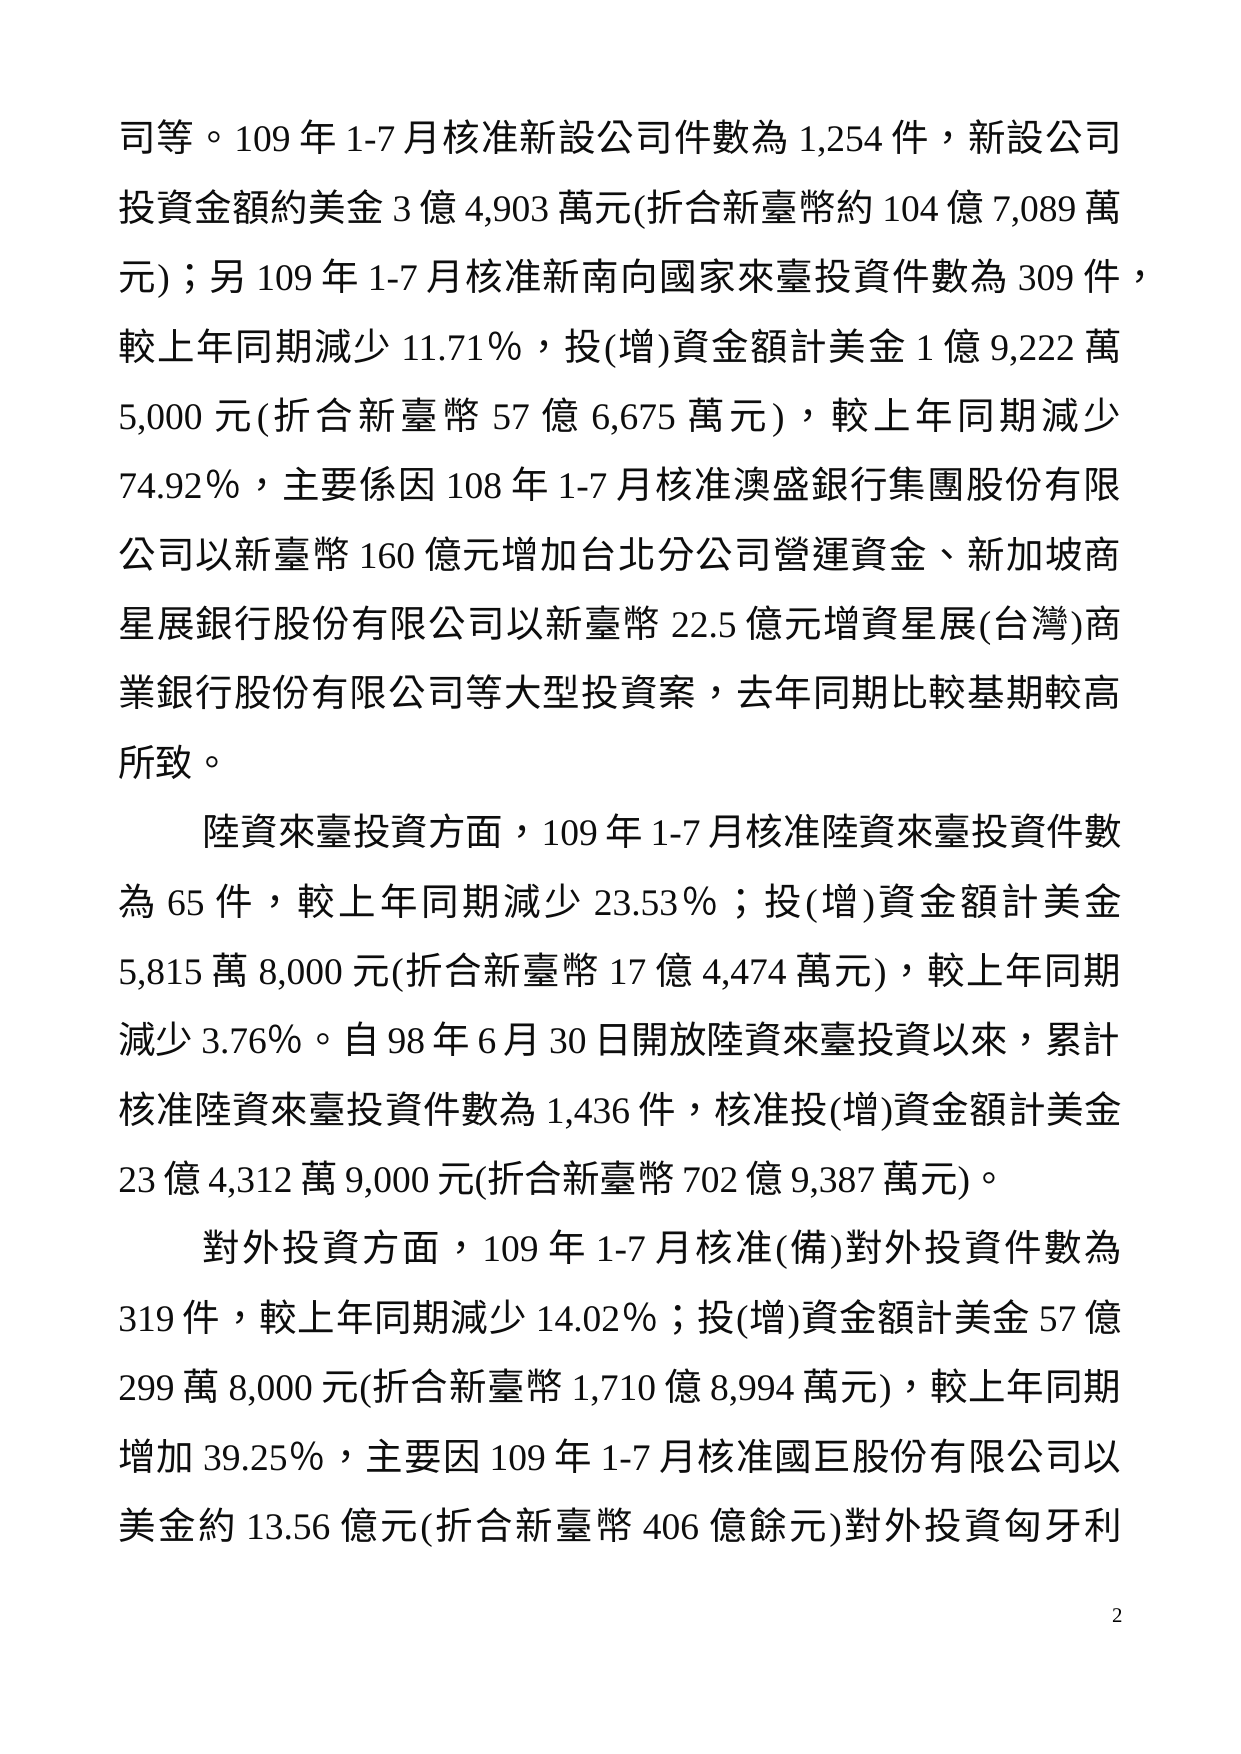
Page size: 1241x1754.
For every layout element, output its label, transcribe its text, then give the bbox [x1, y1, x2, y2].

text 陸資來臺投資方面，109年1-7月核准陸資來臺投資件數為65件，較上年同期減少23.53％；投(增)資金額計美金5,815萬8,000元(折合新臺幣17億4,474萬元)，較上年同期減少3.76％。自98年6月30日開放陸資來臺投資以來，累計核准陸資來臺投資件數為1,436件，核准投(增)資金額計美金23億4,312萬9,000元(折合新臺幣702億9,387萬元)。 [118, 794, 1122, 1211]
text 對外投資方面，109年1-7月核准(備)對外投資件數為319件，較上年同期減少14.02％；投(增)資金額計美金57億299萬8,000元(折合新臺幣1,710億8,994萬元)，較上年同期增加39.25％，主要因109年1-7月核准國巨股份有限公司以美金約13.56億元(折合新臺幣406億餘元)對外投資匈牙利YAGEO HOLDING HUNGARY LLC暨間接投資美國KEMET CORPORATION、華新麗華股份有限公司以美金5.52億餘元(折合新臺幣165億餘元)間接增資香港華新國際投資有限公司等大型投資案所致。另109年1-7月核准（備）對新南向國家投資件數為103件，較上年同期減少26.43％，投(增)資金額計美金16億5,598萬8,000元(折合新臺幣496億7,964萬元)，較上年同期增加1.02％；其中投資金額較大者為新加坡、越南、印尼。 [118, 1211, 1122, 1558]
text 根據本部投審會統計，本（109）年1-7月核准僑外投資件數為1,948件，較上年同期減少5.02％；投(增)資金額計美金44億303萬9,000元(折合新臺幣1,320億9,117萬元)，較上年同期增加10.56％；另依據聯合國貿易發展會議「2020年世界投資報告」指出，受疫情影響，預估全球企業海外直接投資(FDI) 109年降幅將高達4成，而台灣目前仍維持投資金額正成長，顯示雖面對美中貿易戰、科技戰、新冠肺炎疫情影響，台灣在政府積極應對下，守住疫情衝擊，僑外投資人仍看好台灣是安全值得信賴的投資環境；109年1-7月較大投資案件包含109年1月核准丹麥商ORSTED WIND POWER TW HOLDING A/S增資大彰化東南離岸風力發電股份有限公司、大彰化西南離岸風力發電股份有限公司共計新臺幣約248億元、109年3月核准盧森堡商DIODES TAIWAN S.A R.L.以新臺幣133億元增資台灣達爾科技股份有限公司及日商鎧俠株式會社以新臺幣82億2,690萬元增資台灣鎧俠股份有限公司等。109年1-7月核准新設公司件數為1,254件，新設公司投資金額約美金3億4,903萬元(折合新臺幣約104億7,089萬元)；另109年1-7月核准新南向國家來臺投資件數為309件，較上年同期減少11.71％，投(增)資金額計美金1億9,222萬5,000元(折合新臺幣57億6,675萬元)，較上年同期減少74.92％，主要係因108年1-7月核准澳盛銀行集團股份有限公司以新臺幣160億元增加台北分公司營運資金、新加坡商星展銀行股份有限公司以新臺幣22.5億元增資星展(台灣)商業銀行股份有限公司等大型投資案，去年同期比較基期較高所致。 [118, 101, 1122, 794]
